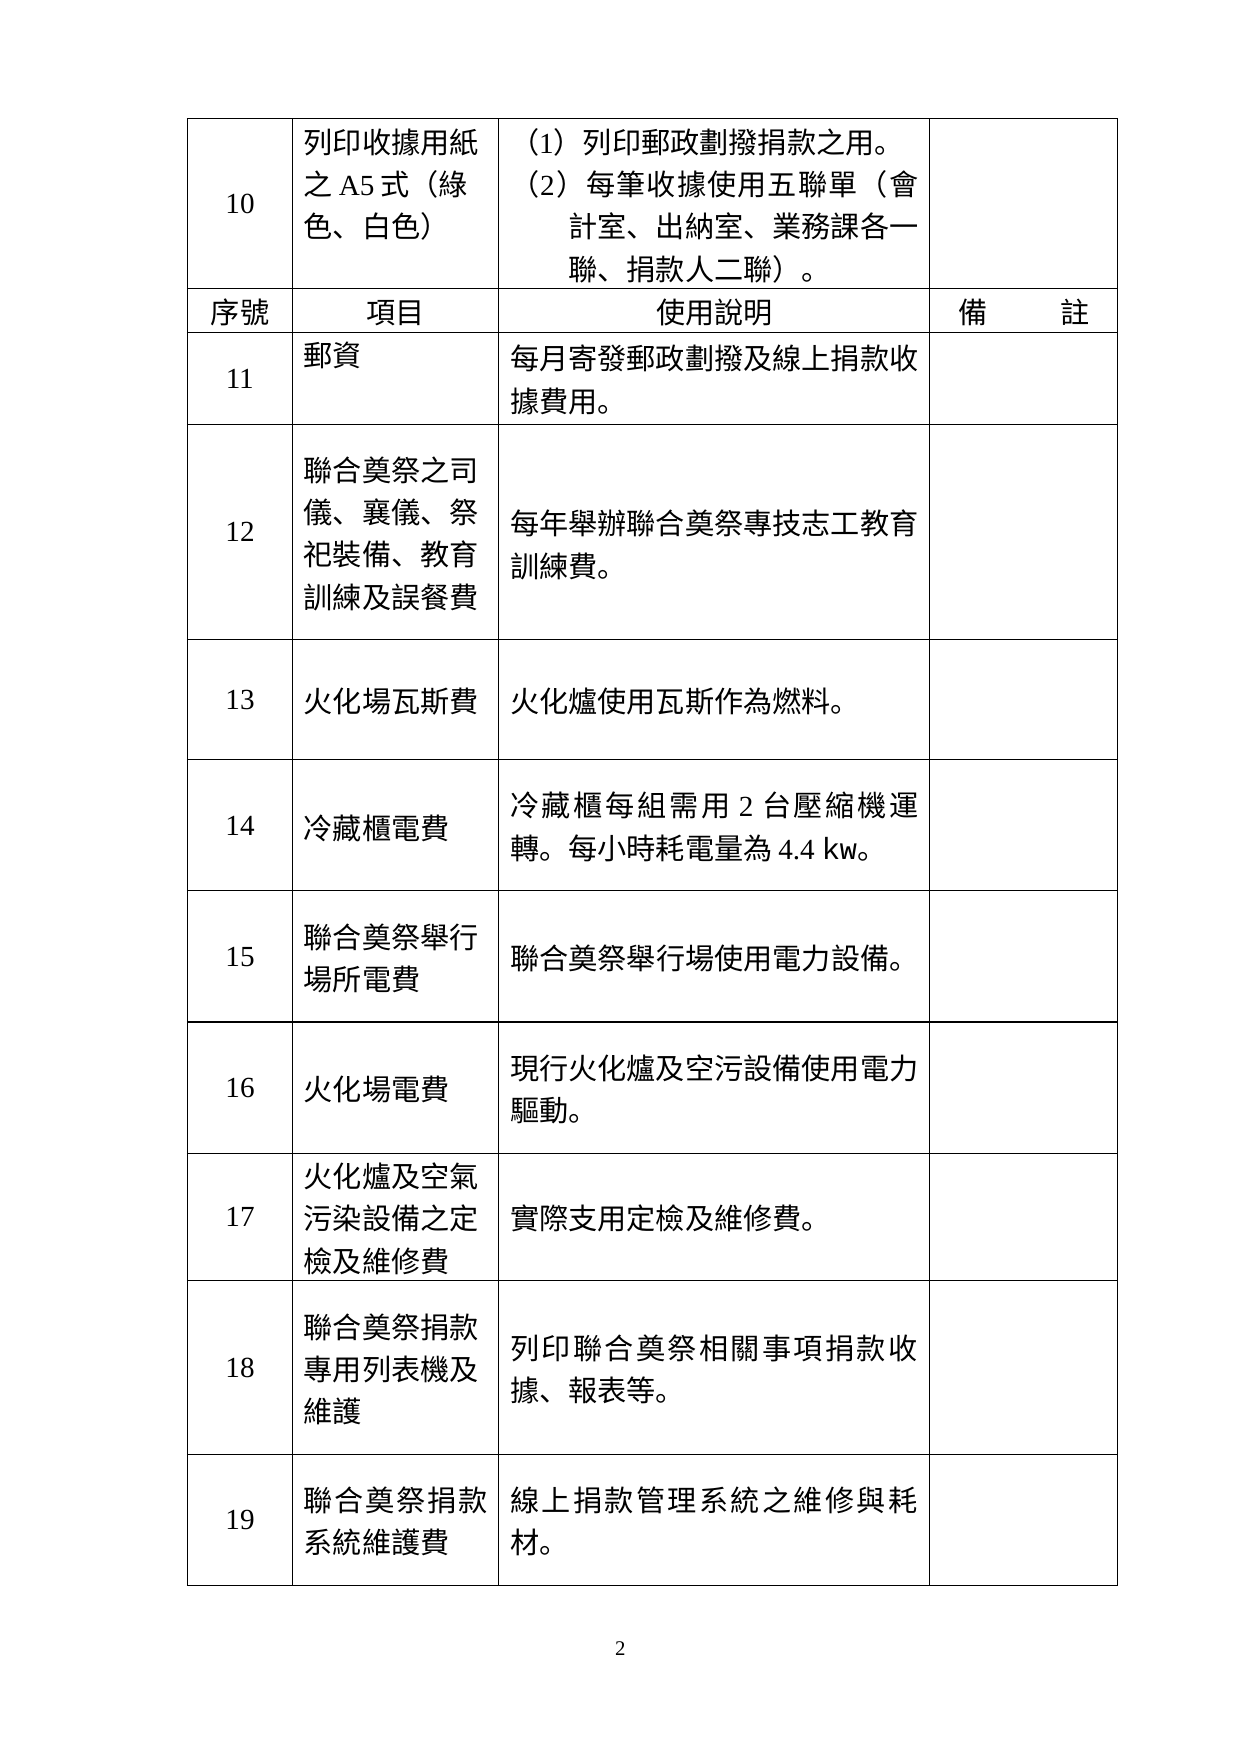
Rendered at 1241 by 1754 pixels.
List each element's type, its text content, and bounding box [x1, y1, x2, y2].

table_cell 聯合奠祭捐款系統維護費 [293, 1455, 498, 1585]
table_cell 序號 [188, 289, 292, 332]
table_cell 聯合奠祭舉行場使用電力設備。 [499, 891, 929, 1021]
table_cell 每年舉辦聯合奠祭專技志工教育訓練費。 [499, 425, 929, 639]
table_cell [930, 891, 1117, 1021]
table_cell 線上捐款管理系統之維修與耗材。 [499, 1455, 929, 1585]
table_cell 每月寄發郵政劃撥及線上捐款收據費用。 [499, 333, 929, 423]
table_cell 聯合奠祭捐款專用列表機及維護 [293, 1281, 498, 1454]
table_cell [930, 640, 1117, 759]
table_cell 聯合奠祭之司儀、襄儀、祭祀裝備、教育訓練及誤餐費 [293, 425, 498, 639]
table_cell 實際支用定檢及維修費。 [499, 1154, 929, 1280]
table_cell 列印收據用紙之A5式（綠色、白色） [293, 119, 498, 288]
table_cell 11 [188, 333, 292, 423]
table_cell [930, 1154, 1117, 1280]
table_cell [930, 333, 1117, 423]
table_cell [930, 425, 1117, 639]
table_cell [930, 760, 1117, 890]
table_cell 18 [188, 1281, 292, 1454]
table_cell 項目 [293, 289, 498, 332]
table_cell 火化場瓦斯費 [293, 640, 498, 759]
table_cell 郵資 [293, 333, 498, 423]
table_cell 19 [188, 1455, 292, 1585]
table_cell 16 [188, 1023, 292, 1152]
table_cell [930, 1455, 1117, 1585]
table_cell 火化爐及空氣污染設備之定檢及維修費 [293, 1154, 498, 1280]
table_cell 備 註 [930, 289, 1117, 332]
table_cell [930, 119, 1117, 288]
table_cell [930, 1023, 1117, 1152]
table_cell 15 [188, 891, 292, 1021]
table_cell 10 [188, 119, 292, 288]
table_cell 冷藏櫃電費 [293, 760, 498, 890]
table_cell 現行火化爐及空污設備使用電力驅動。 [499, 1023, 929, 1152]
table_cell 17 [188, 1154, 292, 1280]
table_cell 使用說明 [499, 289, 929, 332]
table_cell 13 [188, 640, 292, 759]
table_cell 12 [188, 425, 292, 639]
table_cell （1）列印郵政劃撥捐款之用。 （2）每筆收據使用五聯單（會計室、出納室、業務課各一聯、捐款人二聯）。 [499, 119, 929, 288]
table_cell 冷藏櫃每組需用2台壓縮機運轉。每小時耗電量為4.4 kw。 [499, 760, 929, 890]
table_cell 聯合奠祭舉行場所電費 [293, 891, 498, 1021]
table_cell 14 [188, 760, 292, 890]
table_cell 火化場電費 [293, 1023, 498, 1152]
table_cell [930, 1281, 1117, 1454]
table_cell 火化爐使用瓦斯作為燃料。 [499, 640, 929, 759]
table_cell 列印聯合奠祭相關事項捐款收據、報表等。 [499, 1281, 929, 1454]
